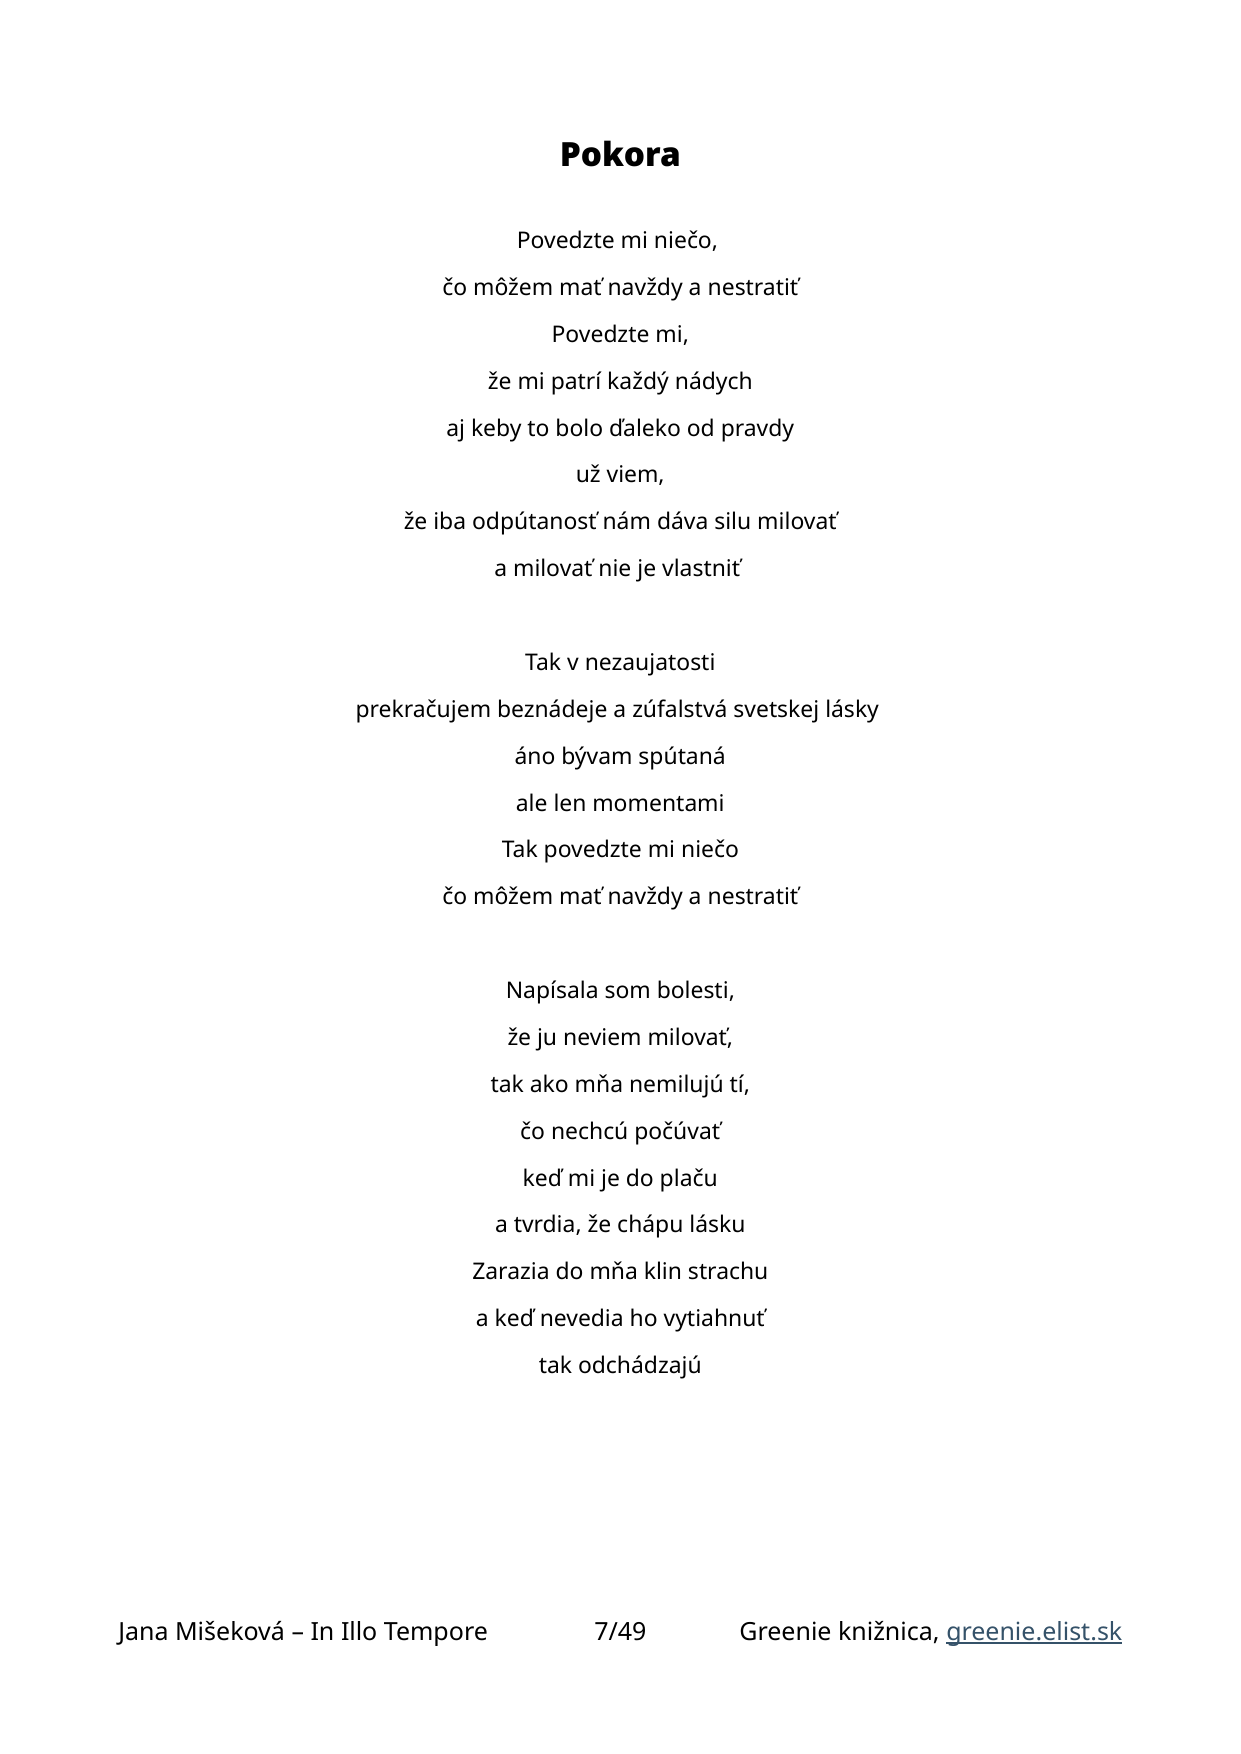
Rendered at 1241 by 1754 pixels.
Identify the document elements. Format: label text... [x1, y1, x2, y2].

text ale len momentami [106, 786, 1134, 818]
text že iba odpútanosť nám dáva silu milovať [106, 505, 1134, 536]
text že ju neviem milovať, [106, 1021, 1134, 1052]
text Tak povedzte mi niečo [106, 833, 1134, 864]
text Zarazia do mňa klin strachu [106, 1255, 1134, 1286]
text Napísala som bolesti, [106, 974, 1134, 1005]
text čo môžem mať navždy a nestratiť [106, 880, 1134, 911]
text že mi patrí každý nádych [106, 364, 1134, 396]
text už viem, [106, 458, 1134, 489]
text a milovať nie je vlastniť [106, 552, 1134, 583]
subtitle Pokora [106, 131, 1134, 176]
text a keď nevedia ho vytiahnuť [106, 1302, 1134, 1333]
text a tvrdia, že chápu lásku [106, 1208, 1134, 1239]
text tak odchádzajú [106, 1349, 1134, 1380]
text čo môžem mať navždy a nestratiť [106, 271, 1134, 302]
text áno bývam spútaná [106, 739, 1134, 771]
text prekračujem beznádeje a zúfalstvá svetskej lásky [106, 693, 1134, 724]
text aj keby to bolo ďaleko od pravdy [106, 411, 1134, 443]
text čo nechcú počúvať [106, 1114, 1134, 1146]
text tak ako mňa nemilujú tí, [106, 1068, 1134, 1099]
text Povedzte mi niečo, [106, 224, 1134, 255]
text Tak v nezaujatosti [106, 646, 1134, 677]
text Povedzte mi, [106, 318, 1134, 349]
text keď mi je do plaču [106, 1161, 1134, 1193]
